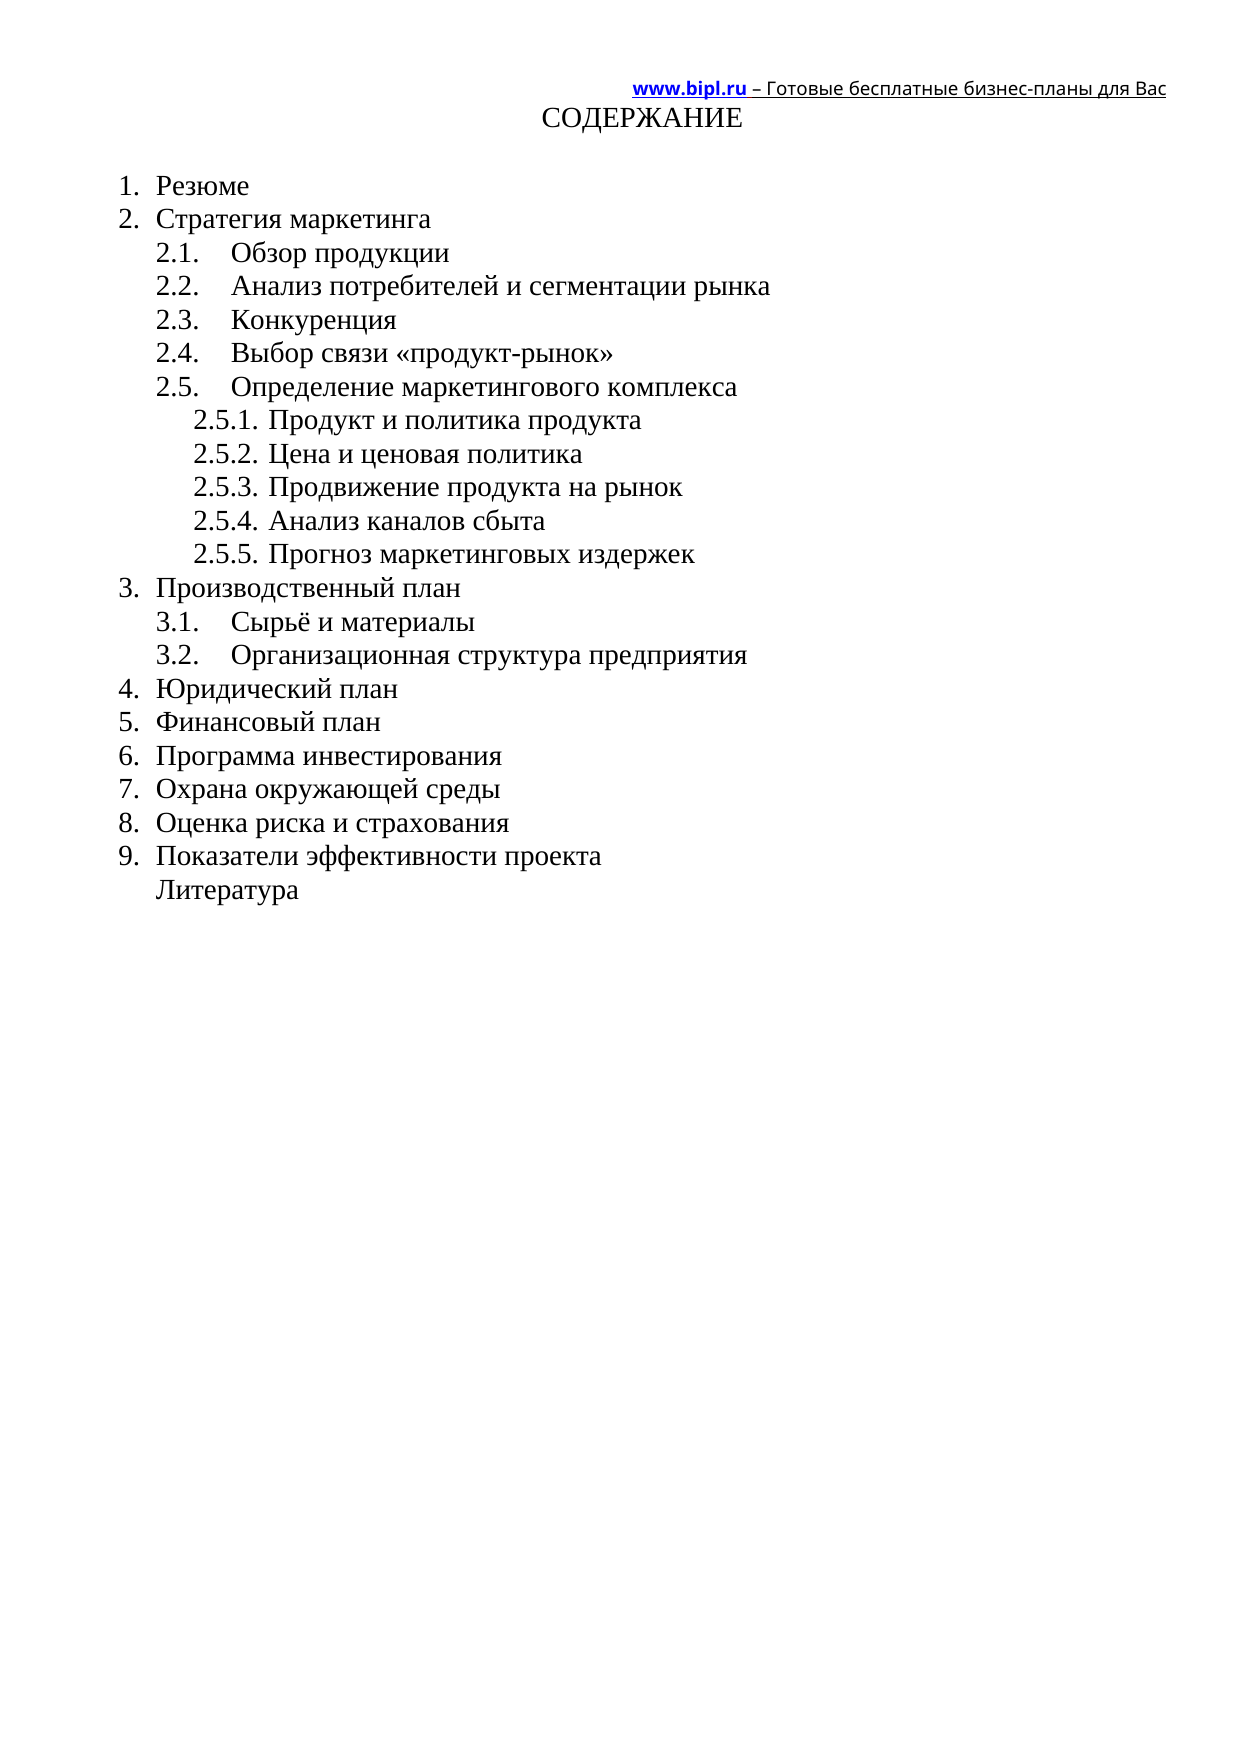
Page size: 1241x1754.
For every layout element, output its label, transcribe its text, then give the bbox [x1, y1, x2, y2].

list Анализ каналов сбыта [193, 503, 1166, 537]
list Оценка риска и страхования [118, 805, 1166, 838]
text Литература [156, 872, 1166, 906]
list Продвижение продукта на рынок [193, 469, 1166, 503]
list Выбор связи «продукт-рынок» [156, 335, 1166, 369]
list Сырьё и материалы [156, 604, 1166, 637]
list Продукт и политика продукта [193, 402, 1166, 436]
list Стратегия маркетинга [118, 201, 1166, 235]
list Охрана окружающей среды [118, 771, 1166, 805]
list Резюме [118, 168, 1166, 201]
list Юридический план [118, 671, 1166, 704]
list Финансовый план [118, 704, 1166, 738]
list Прогноз маркетинговых издержек [193, 537, 1166, 570]
list Организационная структура предприятия [156, 637, 1166, 671]
list Анализ потребителей и сегментации рынка [156, 268, 1166, 302]
list Показатели эффективности проекта [118, 838, 1166, 872]
list Определение маркетингового комплекса [156, 369, 1166, 402]
list Обзор продукции [156, 235, 1166, 268]
list Производственный план [118, 570, 1166, 604]
list Программа инвестирования [118, 738, 1166, 771]
list Конкуренция [156, 302, 1166, 335]
list Цена и ценовая политика [193, 436, 1166, 469]
subtitle СОДЕРЖАНИЕ [118, 101, 1166, 134]
